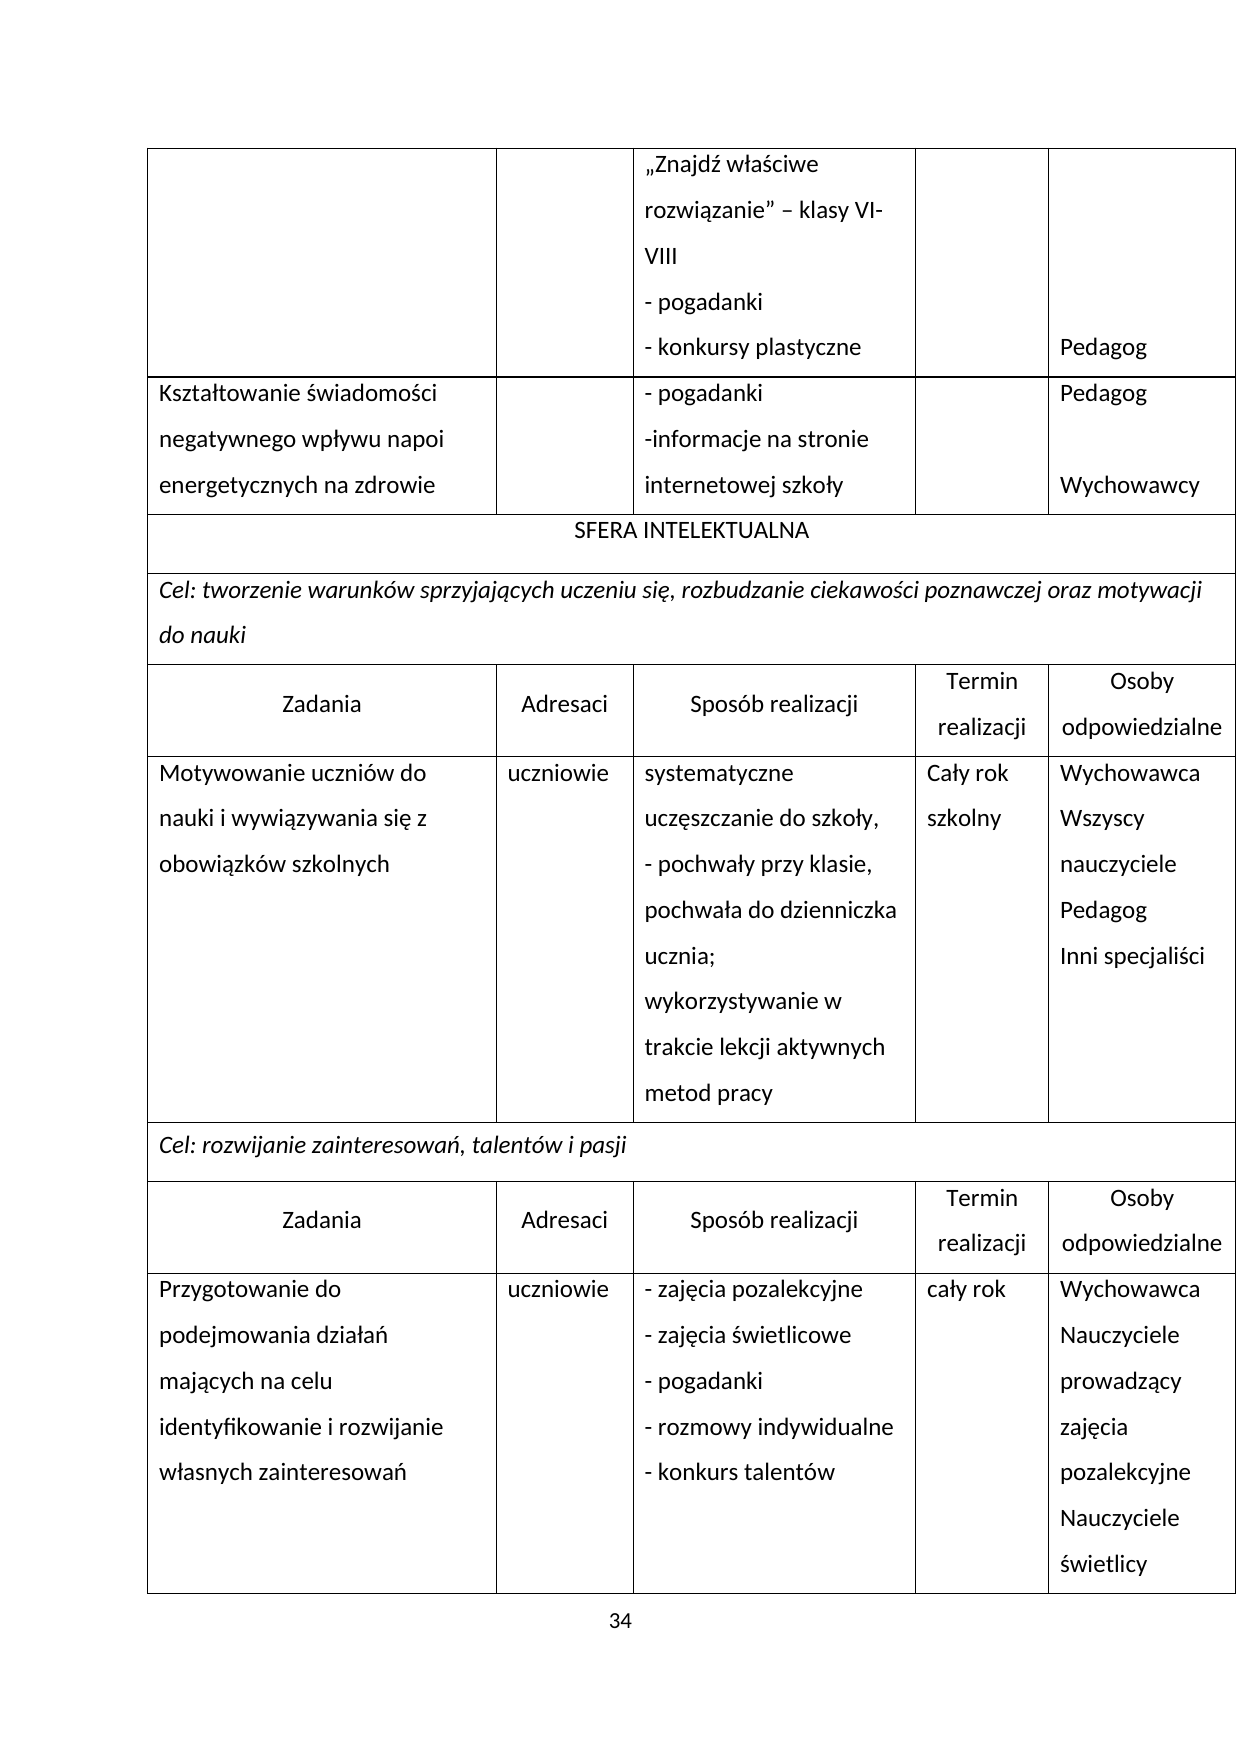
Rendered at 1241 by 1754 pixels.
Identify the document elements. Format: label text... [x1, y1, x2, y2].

table_cell [916, 149, 1048, 376]
table_cell Sposób realizacji [634, 665, 915, 756]
table_cell Zadania [148, 1182, 496, 1272]
table_cell Adresaci [497, 665, 633, 756]
table_cell uczniowie [497, 1274, 633, 1593]
table_cell Adresaci [497, 1182, 633, 1272]
table_cell Cel: tworzenie warunków sprzyjających uczeniu się, rozbudzanie ciekawości poznawczej oraz motywacji do nauki [148, 574, 1235, 664]
table_cell Termin realizacji [916, 1182, 1048, 1272]
table_cell [497, 149, 633, 376]
table_cell Cel: rozwijanie zainteresowań, talentów i pasji [148, 1123, 1235, 1181]
table_cell Motywowanie uczniów do nauki i wywiązywania się z obowiązków szkolnych [148, 757, 496, 1122]
table_cell - pogadanki -informacje na stronie internetowej szkoły [634, 378, 915, 514]
table_cell [148, 149, 496, 376]
table_cell Termin realizacji [916, 665, 1048, 756]
table_cell Kształtowanie świadomości negatywnego wpływu napoi energetycznych na zdrowie [148, 378, 496, 514]
table_cell Osoby odpowiedzialne [1049, 1182, 1235, 1272]
table_cell Wychowawca Nauczyciele prowadzący zajęcia pozalekcyjne Nauczyciele świetlicy [1049, 1274, 1235, 1593]
table_cell „Znajdź właściwe rozwiązanie” – klasy VI-VIII - pogadanki - konkursy plastyczne [634, 149, 915, 376]
table_cell Sposób realizacji [634, 1182, 915, 1272]
table_cell [497, 378, 633, 514]
table_cell [916, 378, 1048, 514]
table_cell cały rok [916, 1274, 1048, 1593]
table_cell systematyczne uczęszczanie do szkoły, - pochwały przy klasie, pochwała do dzienniczka ucznia; wykorzystywanie w trakcie lekcji aktywnych metod pracy [634, 757, 915, 1122]
table_cell Zadania [148, 665, 496, 756]
table_cell Pedagog Wychowawcy [1049, 378, 1235, 514]
table_cell SFERA INTELEKTUALNA [148, 515, 1235, 573]
table_cell Przygotowanie do podejmowania działań mających na celu identyfikowanie i rozwijanie własnych zainteresowań [148, 1274, 496, 1593]
table_cell Cały rok szkolny [916, 757, 1048, 1122]
table_cell uczniowie [497, 757, 633, 1122]
table_cell - zajęcia pozalekcyjne - zajęcia świetlicowe - pogadanki - rozmowy indywidualne - konkurs talentów [634, 1274, 915, 1593]
table_cell Pedagog [1049, 149, 1235, 376]
table_cell Osoby odpowiedzialne [1049, 665, 1235, 756]
table_cell Wychowawca Wszyscy nauczyciele Pedagog Inni specjaliści [1049, 757, 1235, 1122]
